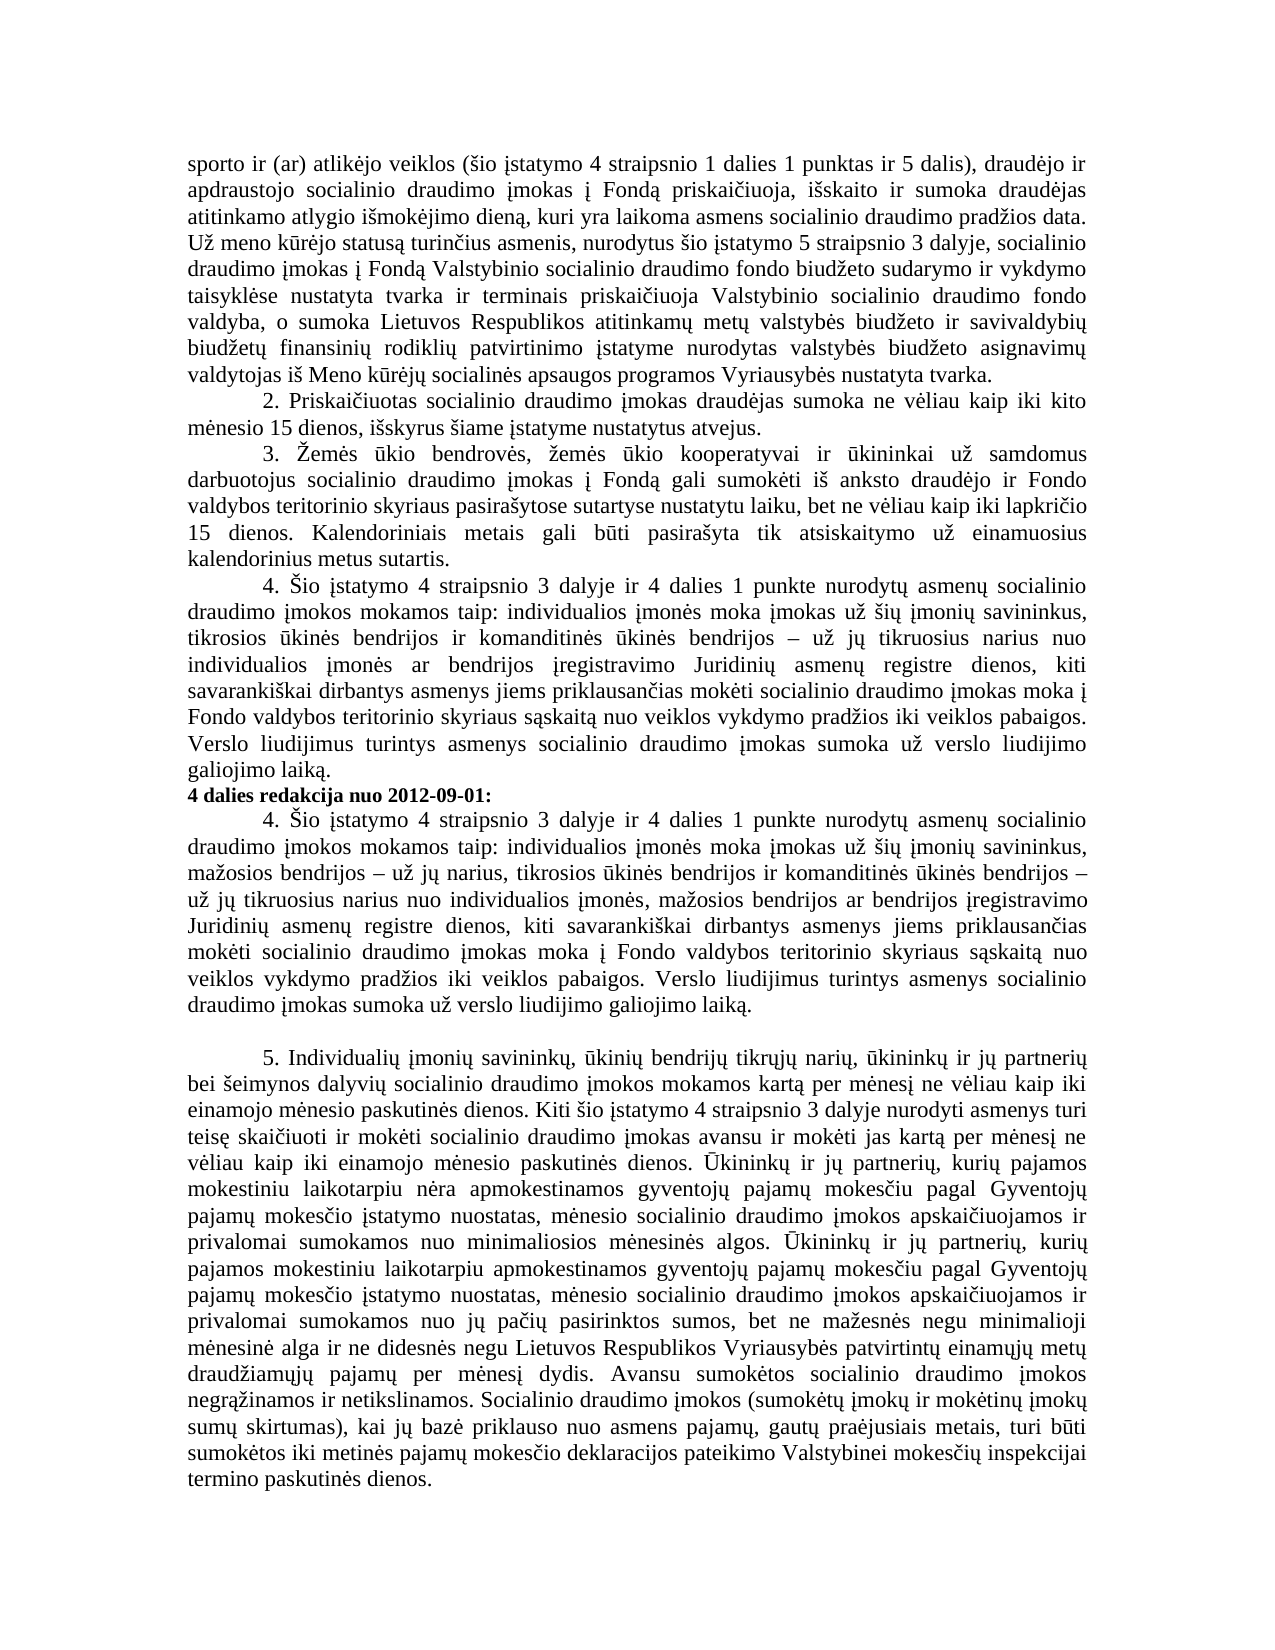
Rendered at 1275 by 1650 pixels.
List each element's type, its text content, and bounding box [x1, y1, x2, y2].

text 5. Individualių įmonių savininkų, ūkinių bendrijų tikrųjų narių, ūkininkų ir jų partnerių bei šeimynos dalyvių socialinio draudimo įmokos mokamos kartą per mėnesį ne vėliau kaip iki einamojo mėnesio paskutinės dienos. Kiti šio įstatymo 4 straipsnio 3 dalyje nurodyti asmenys turi teisę skaičiuoti ir mokėti socialinio draudimo įmokas avansu ir mokėti jas kartą per mėnesį ne vėliau kaip iki einamojo mėnesio paskutinės dienos. Ūkininkų ir jų partnerių, kurių pajamos mokestiniu laikotarpiu nėra apmokestinamos gyventojų pajamų mokesčiu pagal Gyventojų pajamų mokesčio įstatymo nuostatas, mėnesio socialinio draudimo įmokos apskaičiuojamos ir privalomai sumokamos nuo minimaliosios mėnesinės algos. Ūkininkų ir jų partnerių, kurių pajamos mokestiniu laikotarpiu apmokestinamos gyventojų pajamų mokesčiu pagal Gyventojų pajamų mokesčio įstatymo nuostatas, mėnesio socialinio draudimo įmokos apskaičiuojamos ir privalomai sumokamos nuo jų pačių pasirinktos sumos, bet ne mažesnės negu minimalioji mėnesinė alga ir ne didesnės negu Lietuvos Respublikos Vyriausybės patvirtintų einamųjų metų draudžiamųjų pajamų per mėnesį dydis. Avansu sumokėtos socialinio draudimo įmokos negrąžinamos ir netikslinamos. Socialinio draudimo įmokos (sumokėtų įmokų ir mokėtinų įmokų sumų skirtumas), kai jų bazė priklauso nuo asmens pajamų, gautų praėjusiais metais, turi būti sumokėtos iki metinės pajamų mokesčio deklaracijos pateikimo Valstybinei mokesčių inspekcijai termino paskutinės dienos. [187, 1044, 1088, 1492]
text 4. Šio įstatymo 4 straipsnio 3 dalyje ir 4 dalies 1 punkte nurodytų asmenų socialinio draudimo įmokos mokamos taip: individualios įmonės moka įmokas už šių įmonių savininkus, tikrosios ūkinės bendrijos ir komanditinės ūkinės bendrijos – už jų tikruosius narius nuo individualios įmonės ar bendrijos įregistravimo Juridinių asmenų registre dienos, kiti savarankiškai dirbantys asmenys jiems priklausančias mokėti socialinio draudimo įmokas moka į Fondo valdybos teritorinio skyriaus sąskaitą nuo veiklos vykdymo pradžios iki veiklos pabaigos. Verslo liudijimus turintys asmenys socialinio draudimo įmokas sumoka už verslo liudijimo galiojimo laiką. [187, 572, 1088, 782]
text 2. Priskaičiuotas socialinio draudimo įmokas draudėjas sumoka ne vėliau kaip iki kito mėnesio 15 dienos, išskyrus šiame įstatyme nustatytus atvejus. [187, 387, 1088, 440]
text sporto ir (ar) atlikėjo veiklos (šio įstatymo 4 straipsnio 1 dalies 1 punktas ir 5 dalis), draudėjo ir apdraustojo socialinio draudimo įmokas į Fondą priskaičiuoja, išskaito ir sumoka draudėjas atitinkamo atlygio išmokėjimo dieną, kuri yra laikoma asmens socialinio draudimo pradžios data. Už meno kūrėjo statusą turinčius asmenis, nurodytus šio įstatymo 5 straipsnio 3 dalyje, socialinio draudimo įmokas į Fondą Valstybinio socialinio draudimo fondo biudžeto sudarymo ir vykdymo taisyklėse nustatyta tvarka ir terminais priskaičiuoja Valstybinio socialinio draudimo fondo valdyba, o sumoka Lietuvos Respublikos atitinkamų metų valstybės biudžeto ir savivaldybių biudžetų finansinių rodiklių patvirtinimo įstatyme nurodytas valstybės biudžeto asignavimų valdytojas iš Meno kūrėjų socialinės apsaugos programos Vyriausybės nustatyta tvarka. [187, 150, 1087, 387]
text 4. Šio įstatymo 4 straipsnio 3 dalyje ir 4 dalies 1 punkte nurodytų asmenų socialinio draudimo įmokos mokamos taip: individualios įmonės moka įmokas už šių įmonių savininkus, mažosios bendrijos – už jų narius, tikrosios ūkinės bendrijos ir komanditinės ūkinės bendrijos – už jų tikruosius narius nuo individualios įmonės, mažosios bendrijos ar bendrijos įregistravimo Juridinių asmenų registre dienos, kiti savarankiškai dirbantys asmenys jiems priklausančias mokėti socialinio draudimo įmokas moka į Fondo valdybos teritorinio skyriaus sąskaitą nuo veiklos vykdymo pradžios iki veiklos pabaigos. Verslo liudijimus turintys asmenys socialinio draudimo įmokas sumoka už verslo liudijimo galiojimo laiką. [187, 807, 1088, 1017]
text 4 dalies redakcija nuo 2012-09-01: [187, 782, 1087, 807]
text 3. Žemės ūkio bendrovės, žemės ūkio kooperatyvai ir ūkininkai už samdomus darbuotojus socialinio draudimo įmokas į Fondą gali sumokėti iš anksto draudėjo ir Fondo valdybos teritorinio skyriaus pasirašytose sutartyse nustatytu laiku, bet ne vėliau kaip iki lapkričio 15 dienos. Kalendoriniais metais gali būti pasirašyta tik atsiskaitymo už einamuosius kalendorinius metus sutartis. [187, 440, 1088, 572]
